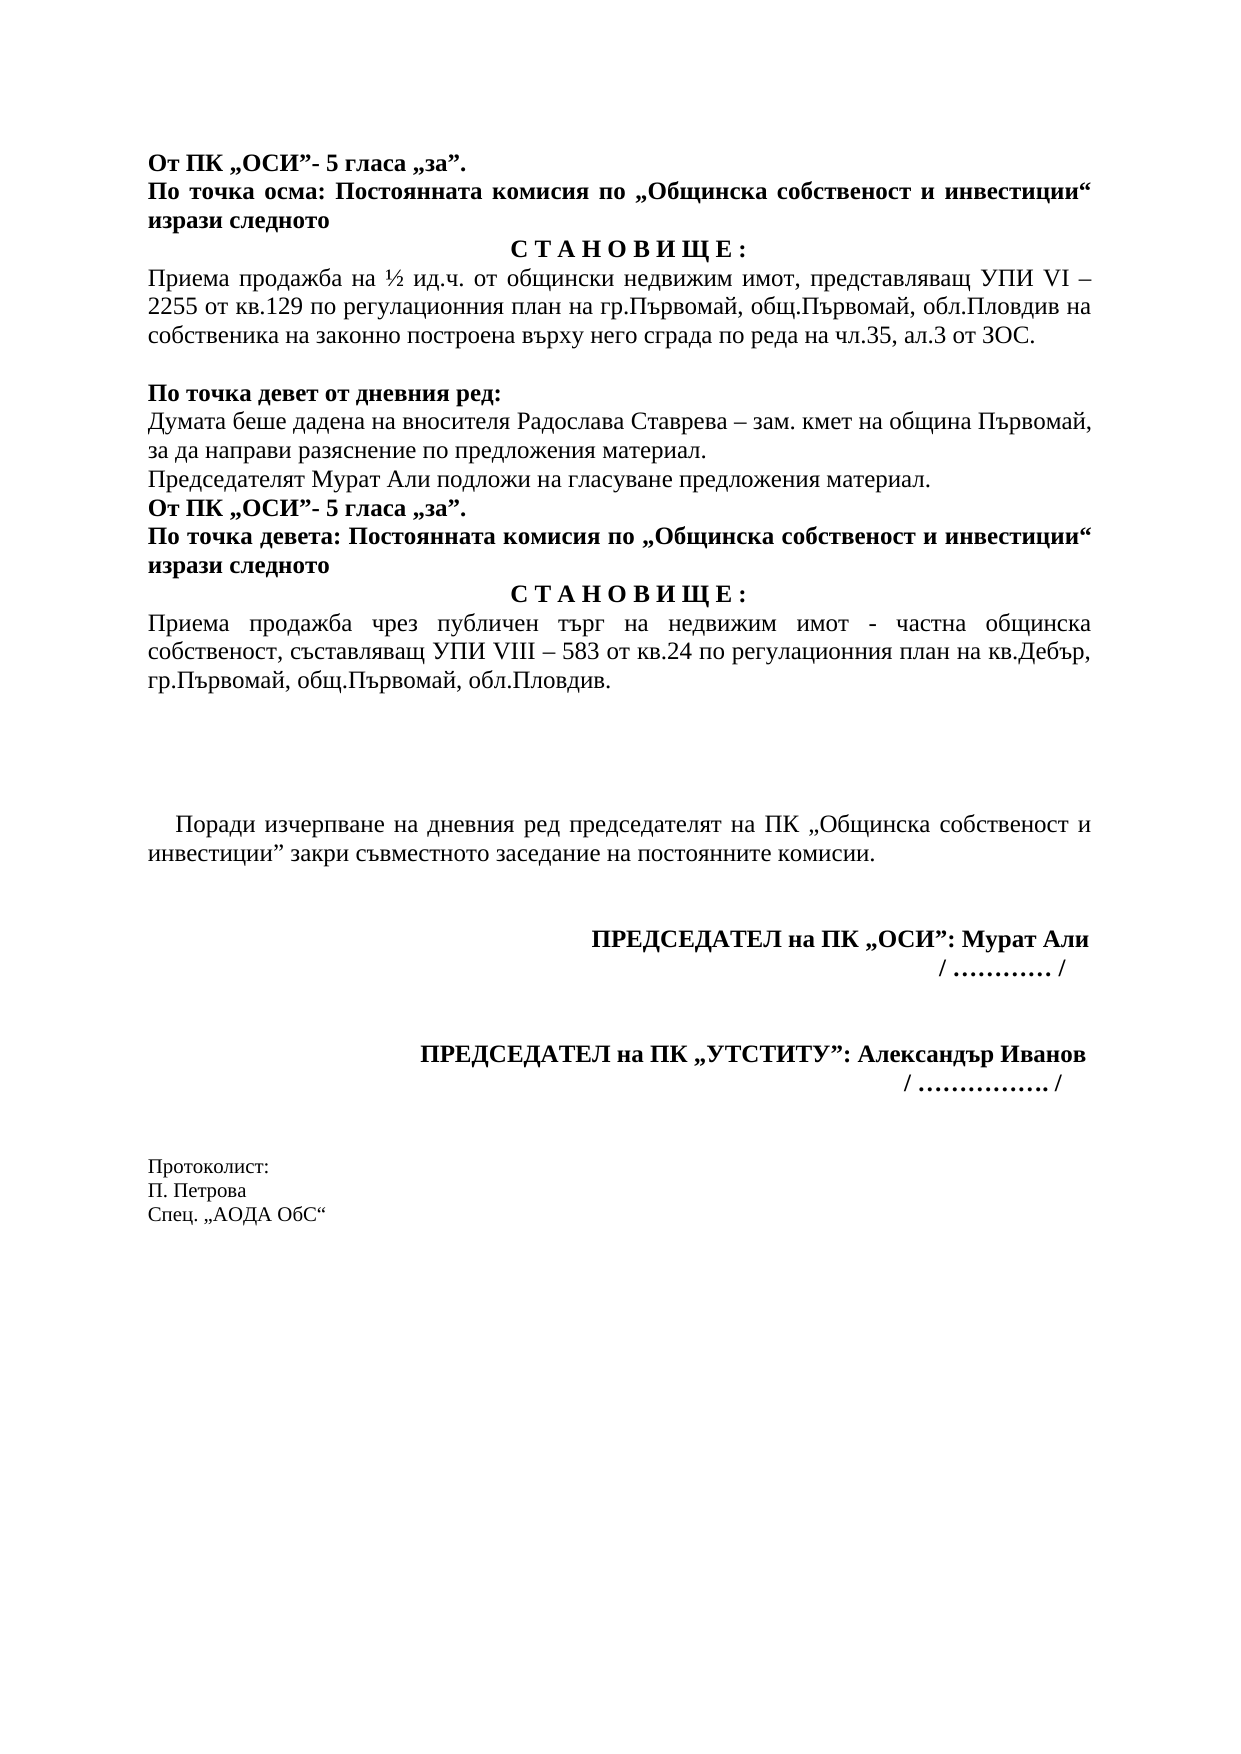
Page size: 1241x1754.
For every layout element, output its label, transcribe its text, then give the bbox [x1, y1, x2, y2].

text Приема продажба чрез публичeн търг на недвижим имот - частна общинска собственост, съставляващ УПИ VIII – 583 от кв.24 по регулационния план на кв.Дебър, гр.Първомай, общ.Първомай, обл.Пловдив. [148, 608, 1093, 694]
text С Т А Н О В И Щ Е : [148, 579, 1093, 608]
text ПРЕДСЕДАТЕЛ на ПК „УТСТИТУ”: Александър Иванов [295, 1039, 1093, 1068]
text От ПК „ОСИ”- 5 гласа „за”. [148, 148, 1093, 176]
text Спец. „АОДА ОбС“ [148, 1202, 1093, 1226]
text Поради изчерпване на дневния ред председателят на ПК „Общинска собственост и инвестиции” закри съвместното заседание на постоянните комисии. [148, 809, 1093, 866]
text С Т А Н О В И Щ Е : [148, 234, 1093, 263]
text Председателят Мурат Али подложи на гласуване предложения материал. [148, 464, 1093, 493]
text По точка девета: Постоянната комисия по „Общинска собственост и инвестиции“ изрази следното [148, 521, 1093, 579]
text По точка осма: Постоянната комисия по „Общинска собственост и инвестиции“ изрази следното [148, 176, 1093, 234]
text / ………… / [295, 953, 1093, 981]
text / ……………. / [148, 1068, 1093, 1096]
text Протоколист: [148, 1154, 1093, 1178]
text Думата беше дадена на вносителя Радослава Ставрева – зам. кмет на община Първомай, за да направи разяснение по предложения материал. [148, 406, 1093, 464]
text Приема продажба на ½ ид.ч. от общински недвижим имот, представляващ УПИ VI – 2255 от кв.129 по регулационния план на гр.Първомай, общ.Първомай, обл.Пловдив на собственика на законно построена върху него сграда по реда на чл.35, ал.3 от ЗОС. [148, 263, 1093, 349]
text По точка девет от дневния ред: [148, 378, 1093, 406]
text П. Петрова [148, 1178, 1093, 1202]
text ПРЕДСЕДАТЕЛ на ПК „ОСИ”: Мурат Али [148, 924, 1093, 953]
text От ПК „ОСИ”- 5 гласа „за”. [148, 493, 1093, 521]
